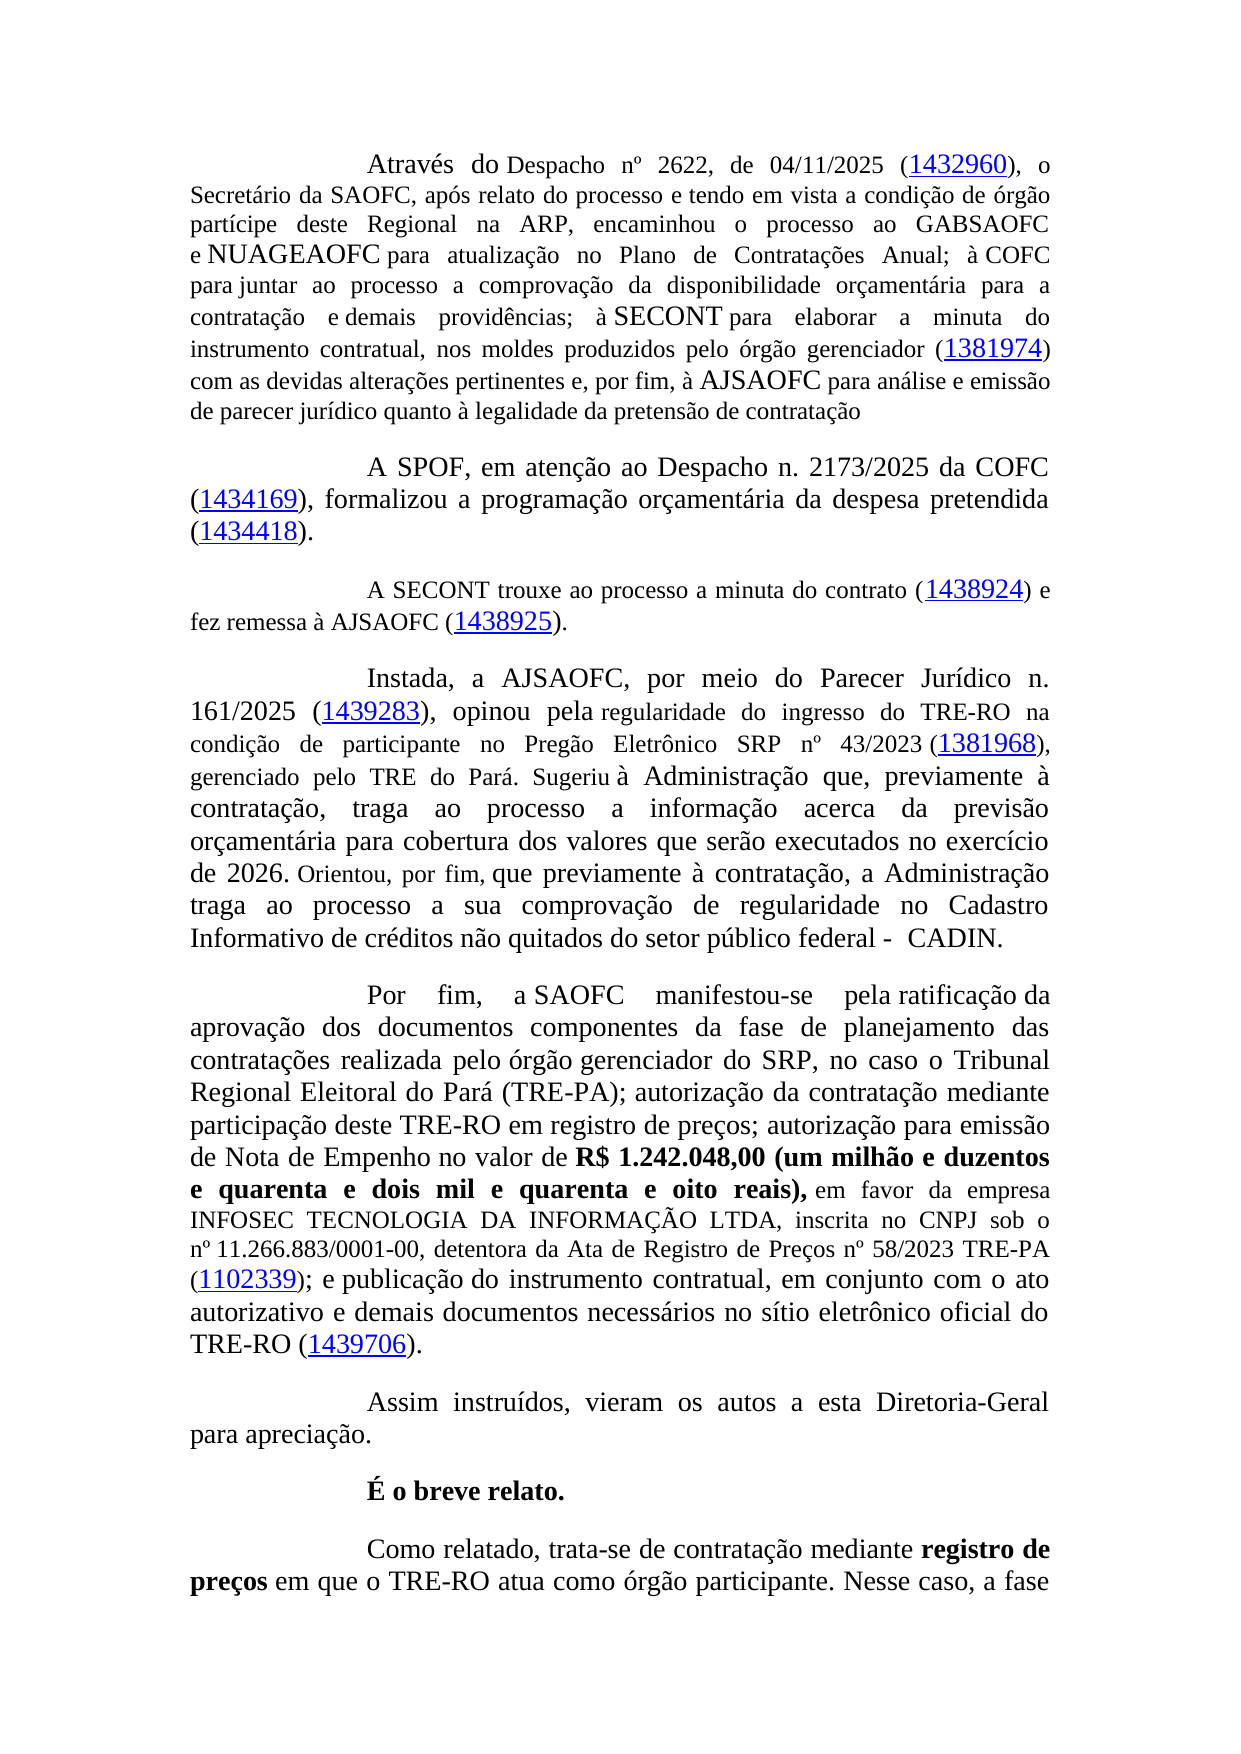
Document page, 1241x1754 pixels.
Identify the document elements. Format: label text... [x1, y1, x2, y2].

text Instada, a AJSAOFC, por meio do Parecer Jurídico n. 161/2025 (1439283), opinou pela regularidade do ingresso do TRE-RO na condição de participante no Pregão Eletrônico SRP nº 43/2023 (1381968), gerenciado pelo TRE do Pará. Sugeriu à Administração que, previamente à contratação, traga ao processo a informação acerca da previsão orçamentária para cobertura dos valores que serão executados no exercício de 2026. Orientou, por fim, que previamente à contratação, a Administração traga ao processo a sua comprovação de regularidade no Cadastro Informativo de créditos não quitados do setor público federal - CADIN. [190, 662, 1051, 953]
text É o breve relato. [190, 1474, 1051, 1507]
text Assim instruídos, vieram os autos a esta Diretoria-Geral para apreciação. [190, 1384, 1051, 1449]
text Como relatado, trata-se de contratação mediante registro de preços em que o TRE-RO atua como órgão participante. Nesse caso, a fase [190, 1532, 1051, 1597]
text A SECONT trouxe ao processo a minuta do contrato (1438924) e fez remessa à AJSAOFC (1438925). [190, 572, 1051, 637]
text Através do Despacho nº 2622, de 04/11/2025 (1432960), o Secretário da SAOFC, após relato do processo e tendo em vista a condição de órgão partícipe deste Regional na ARP, encaminhou o processo ao GABSAOFC e NUAGEAOFC para atualização no Plano de Contratações Anual; à COFC para juntar ao processo a comprovação da disponibilidade orçamentária para a contratação e demais providências; à SECONT para elaborar a minuta do instrumento contratual, nos moldes produzidos pelo órgão gerenciador (1381974) com as devidas alterações pertinentes e, por fim, à AJSAOFC para análise e emissão de parecer jurídico quanto à legalidade da pretensão de contratação [190, 148, 1051, 424]
text A SPOF, em atenção ao Despacho n. 2173/2025 da COFC (1434169), formalizou a programação orçamentária da despesa pretendida (1434418). [190, 449, 1051, 547]
text Por fim, a SAOFC manifestou-se pela ratificação da aprovação dos documentos componentes da fase de planejamento das contratações realizada pelo órgão gerenciador do SRP, no caso o Tribunal Regional Eleitoral do Pará (TRE-PA); autorização da contratação mediante participação deste TRE-RO em registro de preços; autorização para emissão de Nota de Empenho no valor de R$ 1.242.048,00 (um milhão e duzentos e quarenta e dois mil e quarenta e oito reais), em favor da empresa INFOSEC TECNOLOGIA DA INFORMAÇÃO LTDA, inscrita no CNPJ sob o nº 11.266.883/0001-00, detentora da Ata de Registro de Preços nº 58/2023 TRE-PA (1102339); e publicação do instrumento contratual, em conjunto com o ato autorizativo e demais documentos necessários no sítio eletrônico oficial do TRE-RO (1439706). [190, 978, 1051, 1359]
